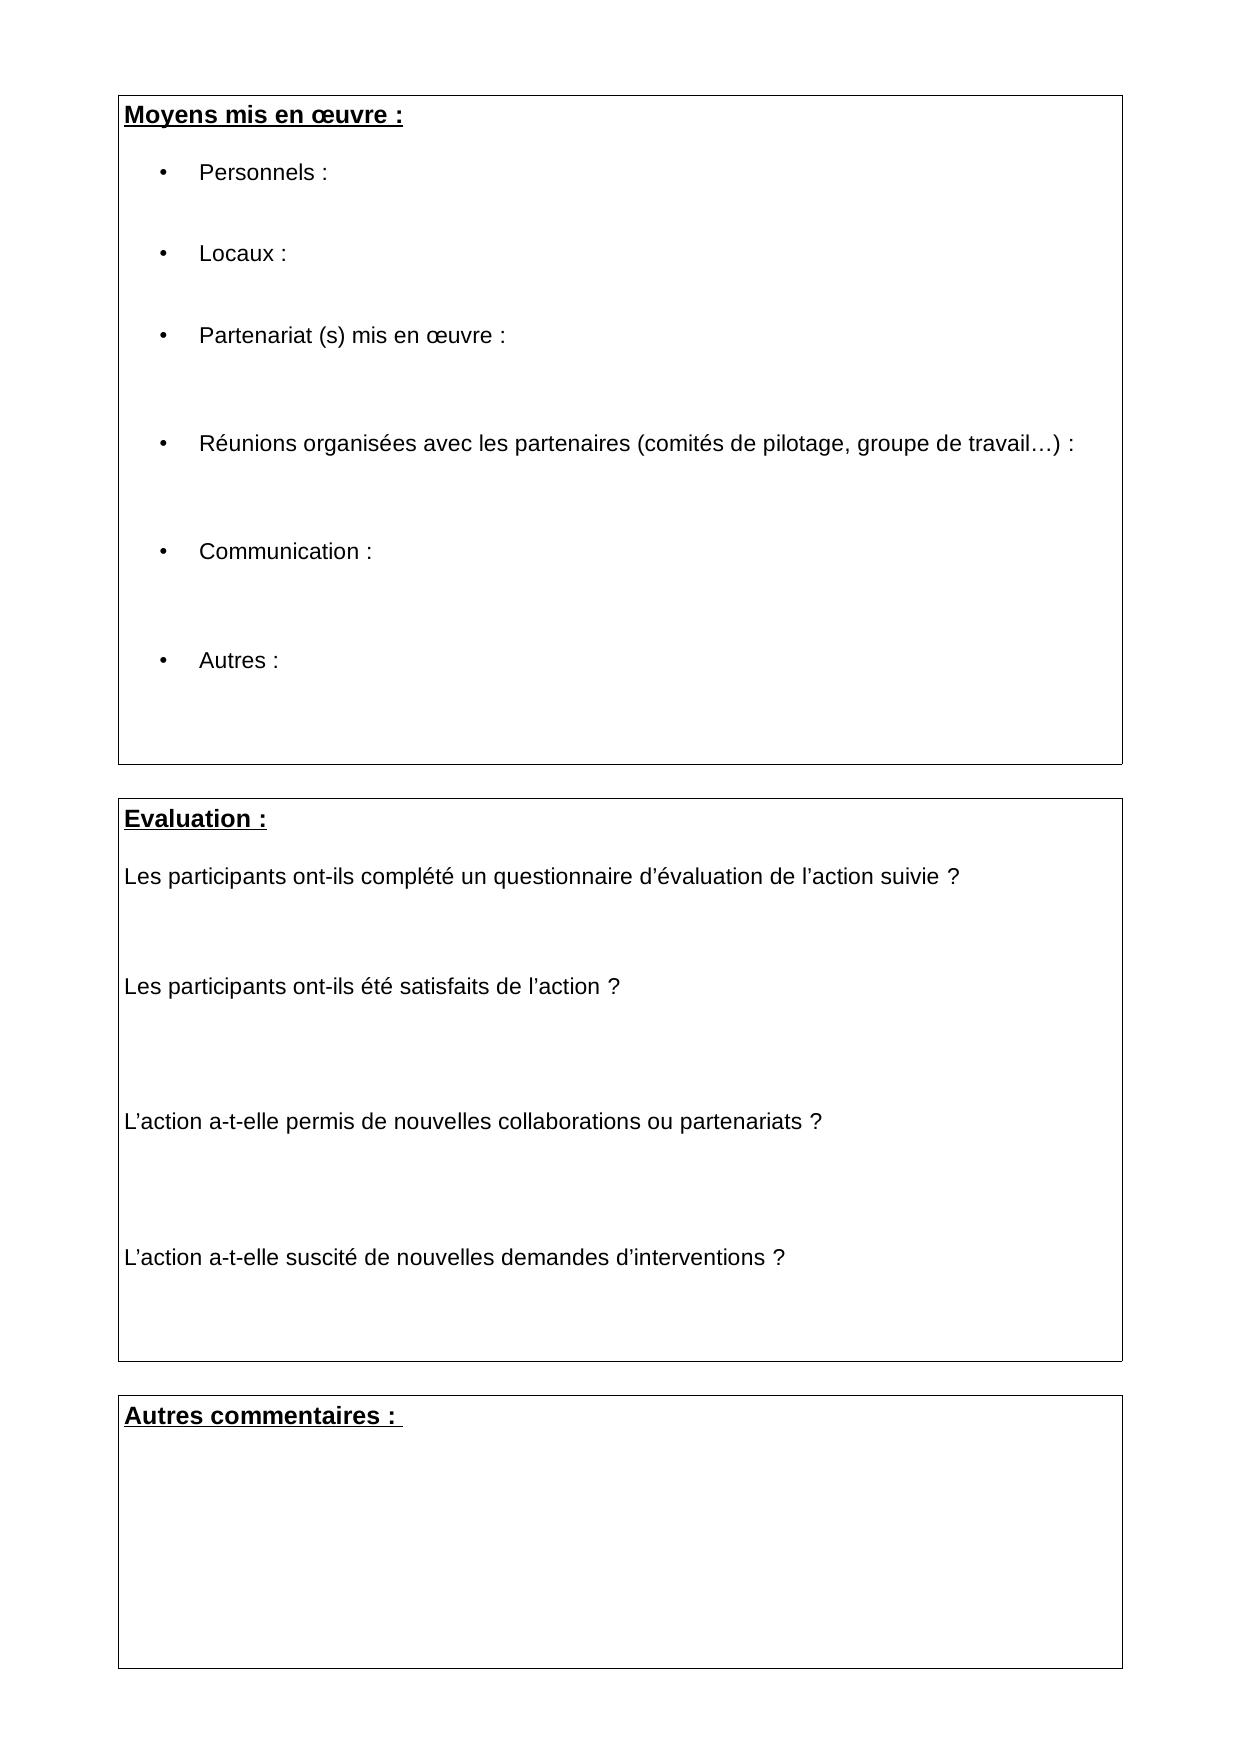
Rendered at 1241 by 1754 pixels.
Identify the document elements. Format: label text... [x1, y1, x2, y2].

table_header Autres commentaires : [119, 1396, 1122, 1668]
table_header Moyens mis en œuvre : Personnels : Locaux : Partenariat (s) mis en œuvre : Réunions organisées avec les partenaires (comités de pilotage, groupe de travail…) : Communication : Autres : [119, 96, 1122, 764]
table_header Evaluation : Les participants ont-ils complété un questionnaire d’évaluation de l’action suivie ? Les participants ont-ils été satisfaits de l’action ? L’action a-t-elle permis de nouvelles collaborations ou partenariats ? L’action a-t-elle suscité de nouvelles demandes d’interventions ? [119, 799, 1122, 1361]
